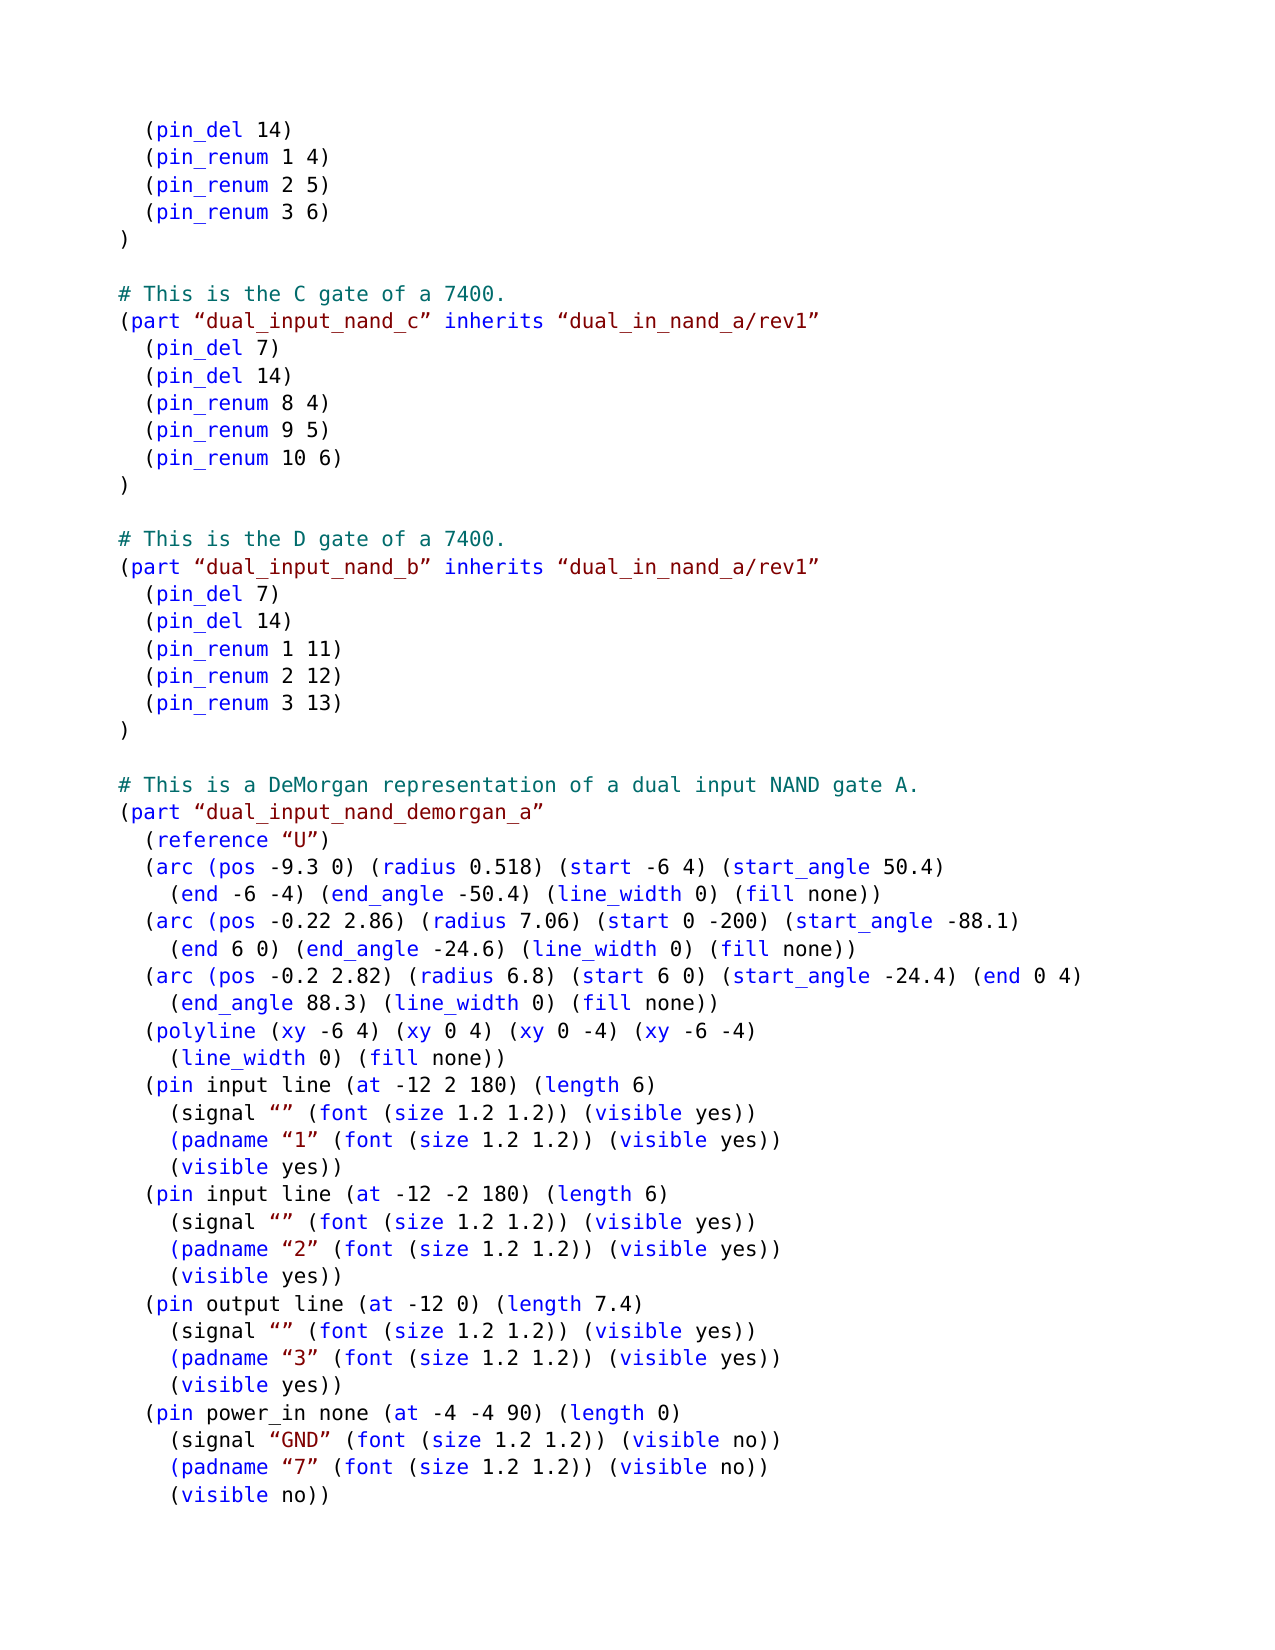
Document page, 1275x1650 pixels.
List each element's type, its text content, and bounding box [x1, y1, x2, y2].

text (pin_renum 2 5) [118, 173, 1157, 197]
text (visible no)) [118, 1483, 1157, 1507]
text (pin_del 7) [118, 336, 1157, 361]
text (pin power_in none (at -4 -4 90) (length 0) [118, 1401, 1157, 1425]
text (part “dual_input_nand_b” inherits “dual_in_nand_a/rev1” [118, 555, 1157, 579]
text (pin_renum 3 6) [118, 200, 1157, 224]
text (pin_del 7) [118, 582, 1157, 606]
text (visible yes)) [118, 1264, 1157, 1289]
text (pin_renum 8 4) [118, 391, 1157, 415]
text (signal “GND” (font (size 1.2 1.2)) (visible no)) [118, 1428, 1157, 1452]
text (signal “” (font (size 1.2 1.2)) (visible yes)) [118, 1210, 1157, 1234]
text (part “dual_input_nand_c” inherits “dual_in_nand_a/rev1” [118, 309, 1157, 333]
text (pin_renum 3 13) [118, 691, 1157, 716]
text (arc (pos -0.22 2.86) (radius 7.06) (start 0 -200) (start_angle -88.1) [118, 909, 1157, 934]
text (pin_del 14) [118, 118, 1157, 142]
text (part “dual_input_nand_demorgan_a” [118, 800, 1157, 825]
text (padname “2” (font (size 1.2 1.2)) (visible yes)) [118, 1237, 1157, 1261]
text (pin input line (at -12 2 180) (length 6) [118, 1073, 1157, 1098]
text (arc (pos -9.3 0) (radius 0.518) (start -6 4) (start_angle 50.4) [118, 855, 1157, 879]
text ) [118, 718, 1157, 743]
text (end 6 0) (end_angle -24.6) (line_width 0) (fill none)) [118, 937, 1157, 961]
text (signal “” (font (size 1.2 1.2)) (visible yes)) [118, 1319, 1157, 1343]
text (pin_renum 10 6) [118, 446, 1157, 470]
text (end_angle 88.3) (line_width 0) (fill none)) [118, 991, 1157, 1016]
text ) [118, 473, 1157, 497]
text (pin_renum 1 11) [118, 637, 1157, 661]
text (pin_renum 1 4) [118, 145, 1157, 170]
text (polyline (xy -6 4) (xy 0 4) (xy 0 -4) (xy -6 -4) [118, 1019, 1157, 1043]
text ) [118, 227, 1157, 252]
text # This is a DeMorgan representation of a dual input NAND gate A. [118, 773, 1157, 797]
text (visible yes)) [118, 1373, 1157, 1398]
text (pin_del 14) [118, 609, 1157, 634]
text (arc (pos -0.2 2.82) (radius 6.8) (start 6 0) (start_angle -24.4) (end 0 4) [118, 964, 1157, 988]
text # This is the C gate of a 7400. [118, 282, 1157, 306]
text (line_width 0) (fill none)) [118, 1046, 1157, 1070]
text (padname “1” (font (size 1.2 1.2)) (visible yes)) [118, 1128, 1157, 1152]
text (visible yes)) [118, 1155, 1157, 1179]
text (signal “” (font (size 1.2 1.2)) (visible yes)) [118, 1101, 1157, 1125]
text (padname “7” (font (size 1.2 1.2)) (visible no)) [118, 1455, 1157, 1480]
text (pin output line (at -12 0) (length 7.4) [118, 1292, 1157, 1316]
text (padname “3” (font (size 1.2 1.2)) (visible yes)) [118, 1346, 1157, 1371]
text # This is the D gate of a 7400. [118, 527, 1157, 552]
text (pin_del 14) [118, 364, 1157, 388]
text (pin_renum 2 12) [118, 664, 1157, 688]
text (pin input line (at -12 -2 180) (length 6) [118, 1182, 1157, 1207]
text (reference “U”) [118, 828, 1157, 852]
text (pin_renum 9 5) [118, 418, 1157, 443]
text (end -6 -4) (end_angle -50.4) (line_width 0) (fill none)) [118, 882, 1157, 907]
